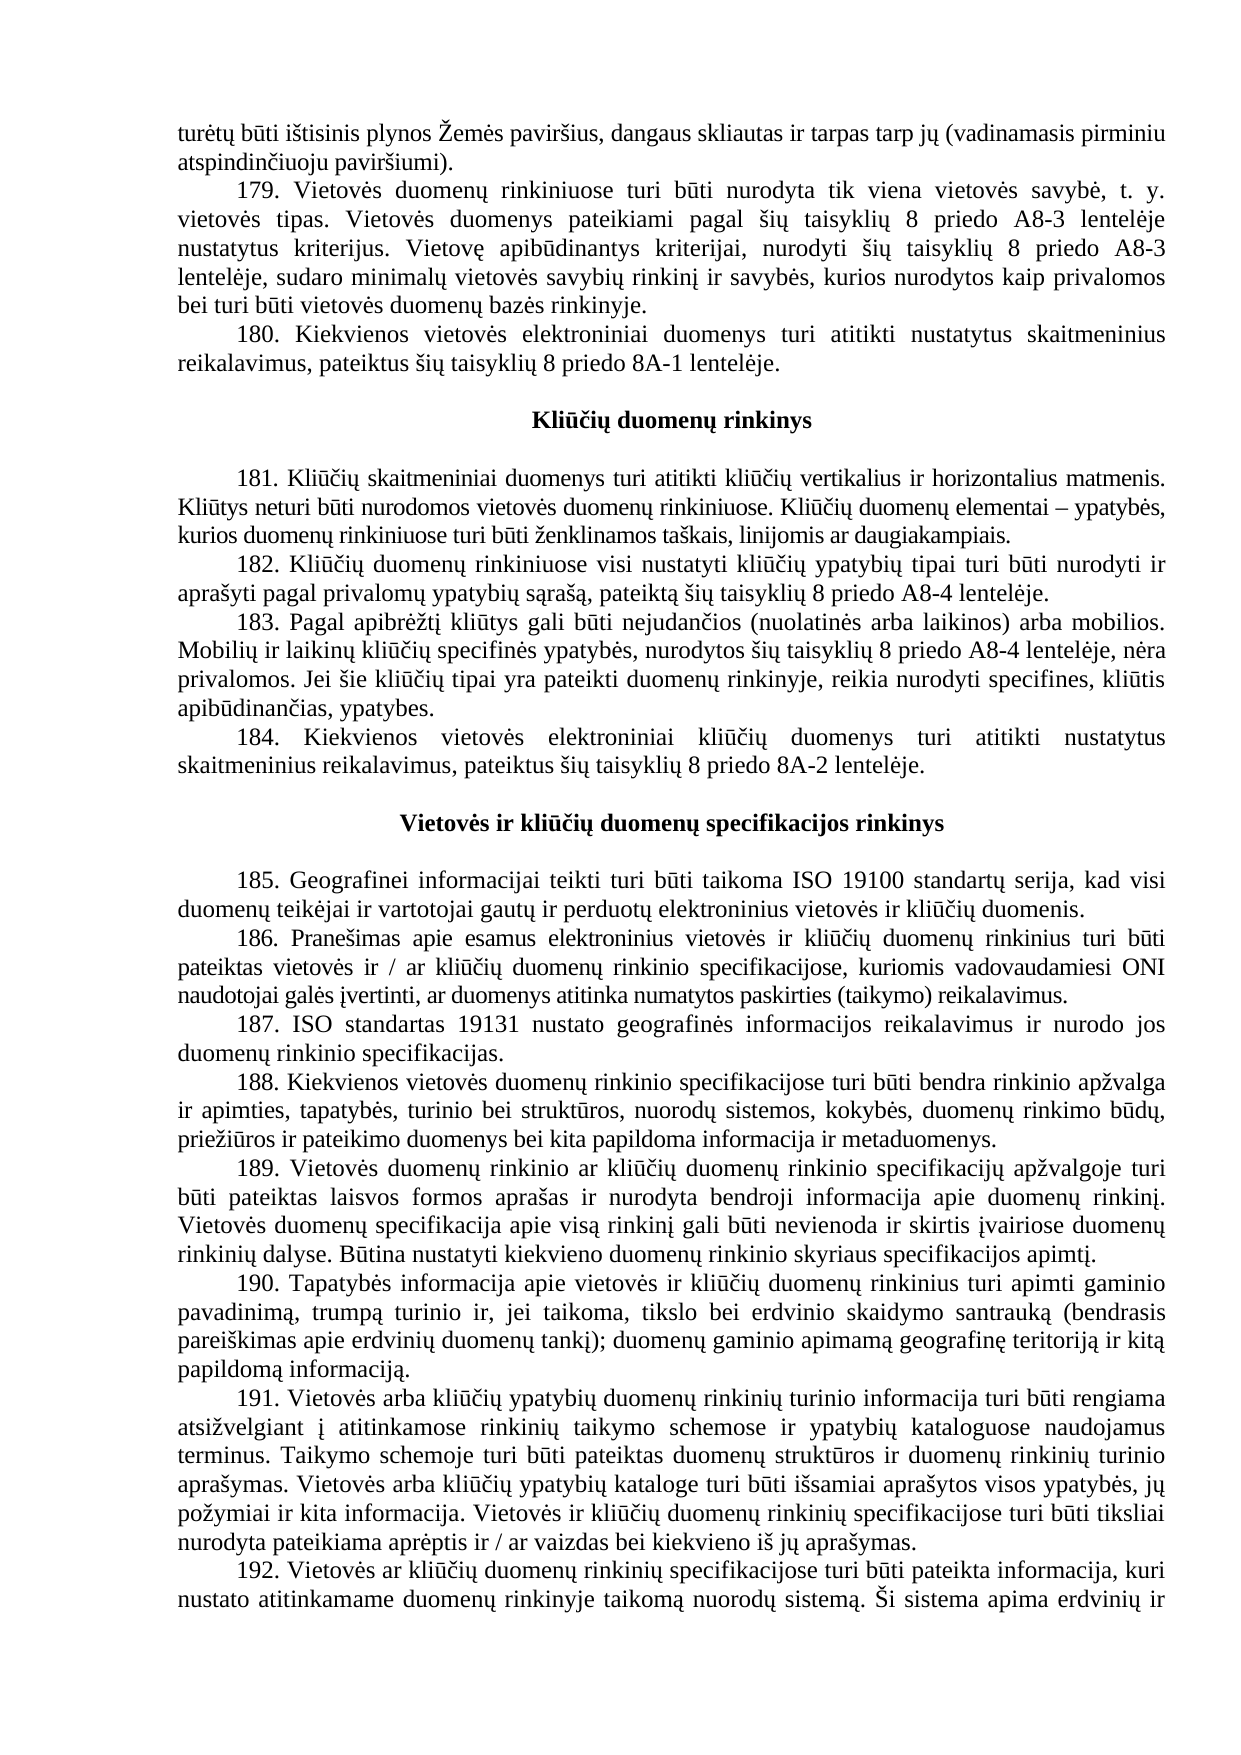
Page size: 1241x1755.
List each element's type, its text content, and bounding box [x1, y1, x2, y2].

text 187. ISO standartas 19131 nustato geografinės informacijos reikalavimus ir nurodo jos duomenų rinkinio specifikacijas. [177, 1009, 1166, 1067]
text 186. Pranešimas apie esamus elektroninius vietovės ir kliūčių duomenų rinkinius turi būti pateiktas vietovės ir / ar kliūčių duomenų rinkinio specifikacijose, kuriomis vadovaudamiesi ONI naudotojai galės įvertinti, ar duomenys atitinka numatytos paskirties (taikymo) reikalavimus. [177, 923, 1166, 1009]
text 192. Vietovės ar kliūčių duomenų rinkinių specifikacijose turi būti pateikta informacija, kuri nustato atitinkamame duomenų rinkinyje taikomą nuorodų sistemą. Ši sistema apima erdvinių ir [177, 1556, 1166, 1613]
text 181. Kliūčių skaitmeniniai duomenys turi atitikti kliūčių vertikalius ir horizontalius matmenis. Kliūtys neturi būti nurodomos vietovės duomenų rinkiniuose. Kliūčių duomenų elementai – ypatybės, kurios duomenų rinkiniuose turi būti ženklinamos taškais, linijomis ar daugiakampiais. [177, 463, 1166, 549]
text 183. Pagal apibrėžtį kliūtys gali būti nejudančios (nuolatinės arba laikinos) arba mobilios. Mobilių ir laikinų kliūčių specifinės ypatybės, nurodytos šių taisyklių 8 priedo A8-4 lentelėje, nėra privalomos. Jei šie kliūčių tipai yra pateikti duomenų rinkinyje, reikia nurodyti specifines, kliūtis apibūdinančias, ypatybes. [177, 607, 1166, 722]
text 191. Vietovės arba kliūčių ypatybių duomenų rinkinių turinio informacija turi būti rengiama atsižvelgiant į atitinkamose rinkinių taikymo schemose ir ypatybių kataloguose naudojamus terminus. Taikymo schemoje turi būti pateiktas duomenų struktūros ir duomenų rinkinių turinio aprašymas. Vietovės arba kliūčių ypatybių kataloge turi būti išsamiai aprašytos visos ypatybės, jų požymiai ir kita informacija. Vietovės ir kliūčių duomenų rinkinių specifikacijose turi būti tiksliai nurodyta pateikiama aprėptis ir / ar vaizdas bei kiekvieno iš jų aprašymas. [177, 1383, 1166, 1556]
text 182. Kliūčių duomenų rinkiniuose visi nustatyti kliūčių ypatybių tipai turi būti nurodyti ir aprašyti pagal privalomų ypatybių sąrašą, pateiktą šių taisyklių 8 priedo A8-4 lentelėje. [177, 549, 1166, 607]
text 185. Geografinei informacijai teikti turi būti taikoma ISO 19100 standartų serija, kad visi duomenų teikėjai ir vartotojai gautų ir perduotų elektroninius vietovės ir kliūčių duomenis. [177, 866, 1166, 923]
text 179. Vietovės duomenų rinkiniuose turi būti nurodyta tik viena vietovės savybė, t. y. vietovės tipas. Vietovės duomenys pateikiami pagal šių taisyklių 8 priedo A8-3 lentelėje nustatytus kriterijus. Vietovę apibūdinantys kriterijai, nurodyti šių taisyklių 8 priedo A8-3 lentelėje, sudaro minimalų vietovės savybių rinkinį ir savybės, kurios nurodytos kaip privalomos bei turi būti vietovės duomenų bazės rinkinyje. [177, 176, 1166, 319]
text Kliūčių duomenų rinkinys [177, 406, 1166, 434]
text 190. Tapatybės informacija apie vietovės ir kliūčių duomenų rinkinius turi apimti gaminio pavadinimą, trumpą turinio ir, jei taikoma, tikslo bei erdvinio skaidymo santrauką (bendrasis pareiškimas apie erdvinių duomenų tankį); duomenų gaminio apimamą geografinę teritoriją ir kitą papildomą informaciją. [177, 1268, 1166, 1383]
text 188. Kiekvienos vietovės duomenų rinkinio specifikacijose turi būti bendra rinkinio apžvalga ir apimties, tapatybės, turinio bei struktūros, nuorodų sistemos, kokybės, duomenų rinkimo būdų, priežiūros ir pateikimo duomenys bei kita papildoma informacija ir metaduomenys. [177, 1067, 1166, 1153]
text 189. Vietovės duomenų rinkinio ar kliūčių duomenų rinkinio specifikacijų apžvalgoje turi būti pateiktas laisvos formos aprašas ir nurodyta bendroji informacija apie duomenų rinkinį. Vietovės duomenų specifikacija apie visą rinkinį gali būti nevienoda ir skirtis įvairiose duomenų rinkinių dalyse. Būtina nustatyti kiekvieno duomenų rinkinio skyriaus specifikacijos apimtį. [177, 1153, 1166, 1268]
text 184. Kiekvienos vietovės elektroniniai kliūčių duomenys turi atitikti nustatytus skaitmeninius reikalavimus, pateiktus šių taisyklių 8 priedo 8A-2 lentelėje. [177, 722, 1166, 779]
text Vietovės ir kliūčių duomenų specifikacijos rinkinys [177, 808, 1166, 837]
text 180. Kiekvienos vietovės elektroniniai duomenys turi atitikti nustatytus skaitmeninius reikalavimus, pateiktus šių taisyklių 8 priedo 8A-1 lentelėje. [177, 319, 1166, 377]
text turėtų būti ištisinis plynos Žemės paviršius, dangaus skliautas ir tarpas tarp jų (vadinamasis pirminiu atspindinčiuoju paviršiumi). [177, 118, 1166, 176]
